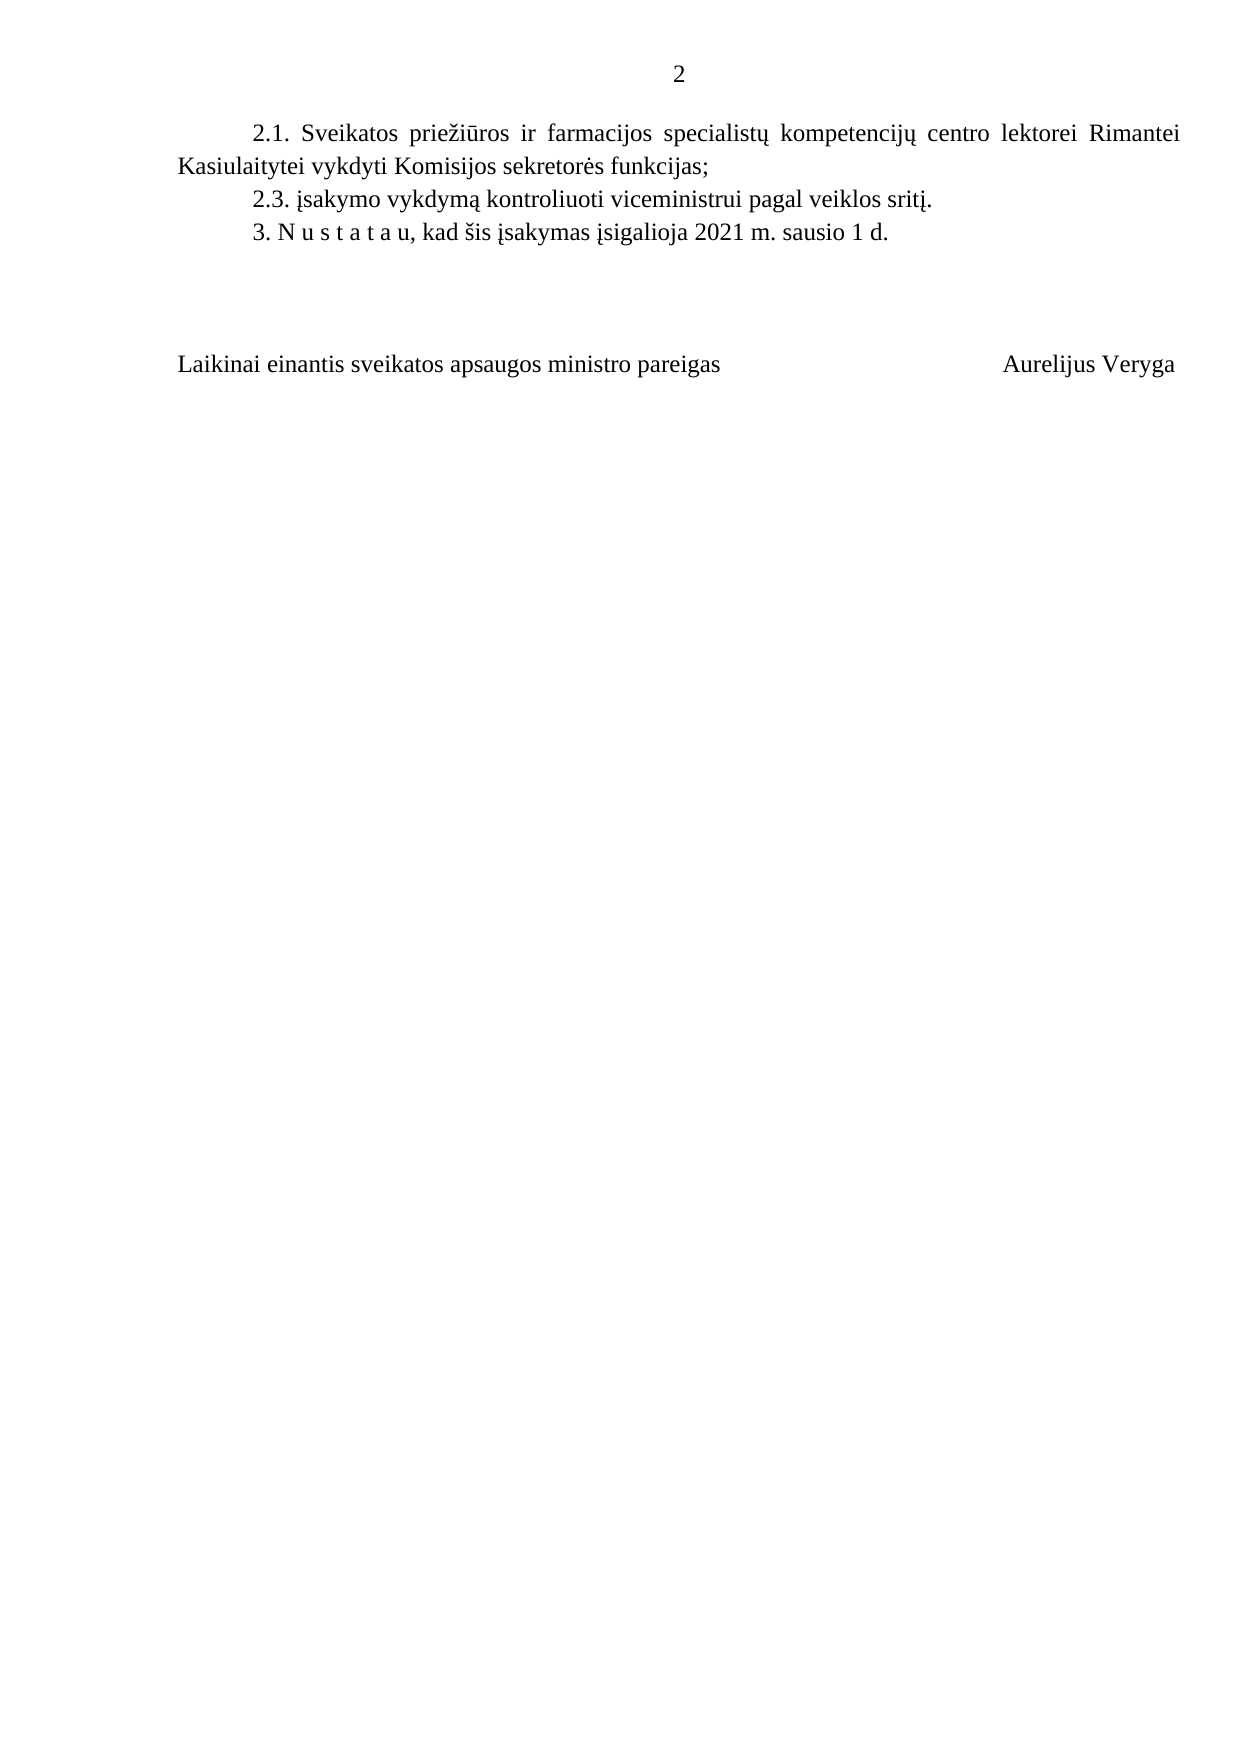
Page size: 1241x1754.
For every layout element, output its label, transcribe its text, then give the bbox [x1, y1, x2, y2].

text 3. N u s t a t a u, kad šis įsakymas įsigalioja 2021 m. sausio 1 d. [177, 217, 1181, 246]
text 2.1. Sveikatos priežiūros ir farmacijos specialistų kompetencijų centro lektorei Rimantei Kasiulaitytei vykdyti Komisijos sekretorės funkcijas; [177, 118, 1181, 180]
text Laikinai einantis sveikatos apsaugos ministro pareigas Aurelijus Veryga [177, 349, 1181, 378]
text 2.3. įsakymo vykdymą kontroliuoti viceministrui pagal veiklos sritį. [177, 184, 1181, 213]
